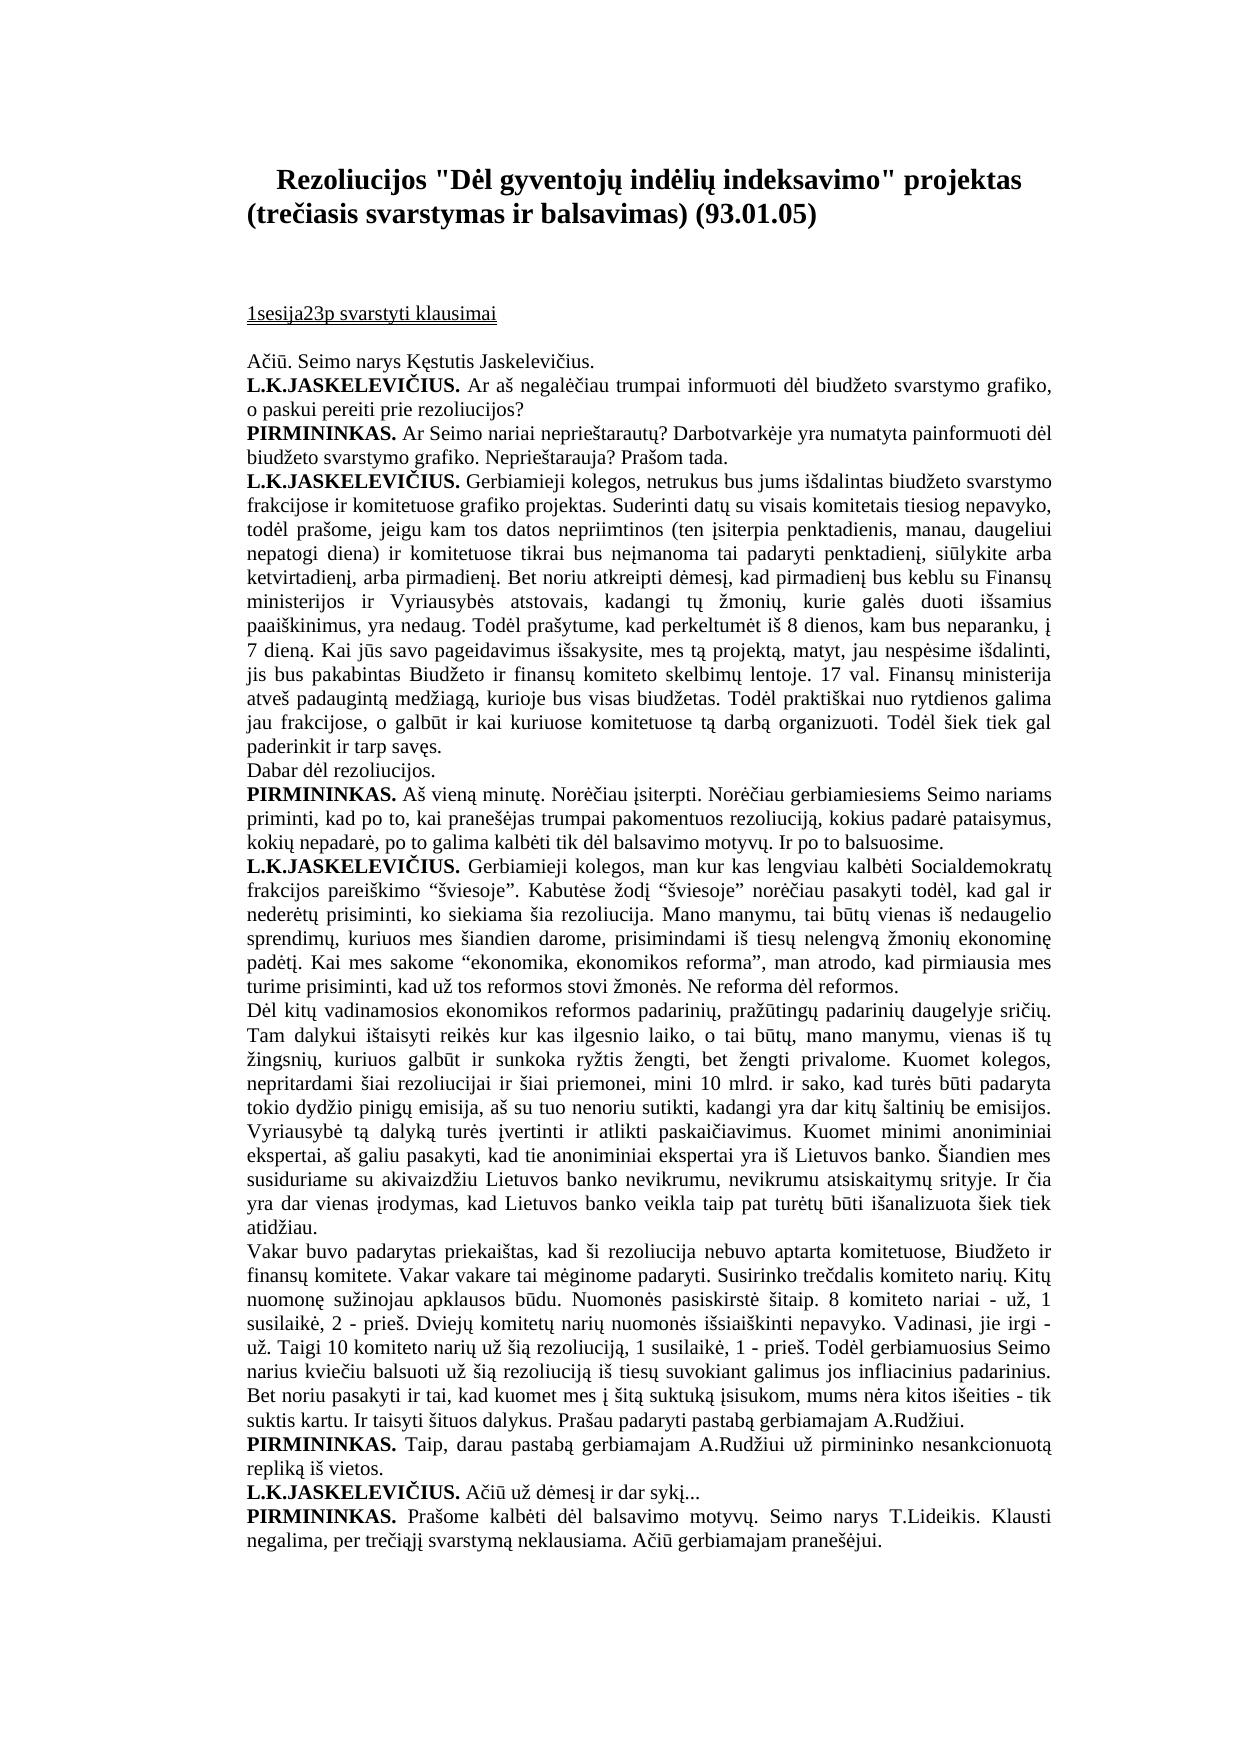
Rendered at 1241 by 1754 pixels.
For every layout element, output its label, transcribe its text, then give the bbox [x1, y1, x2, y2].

text Dėl kitų vadinamosios ekonomikos reformos padarinių, pražūtingų padarinių daugelyje sričių. Tam dalykui ištaisyti reikės kur kas ilgesnio laiko, o tai būtų, mano manymu, vienas iš tų žingsnių, kuriuos galbūt ir sunkoka ryžtis žengti, bet žengti privalome. Kuomet kolegos, nepritardami šiai rezoliucijai ir šiai priemonei, mini 10 mlrd. ir sako, kad turės būti padaryta tokio dydžio pinigų emisija, aš su tuo nenoriu sutikti, kadangi yra dar kitų šaltinių be emisijos. Vyriausybė tą dalyką turės įvertinti ir atlikti paskaičiavimus. Kuomet minimi anoniminiai ekspertai, aš galiu pasakyti, kad tie anoniminiai ekspertai yra iš Lietuvos banko. Šiandien mes susiduriame su akivaizdžiu Lietuvos banko nevikrumu, nevikrumu atsiskaitymų srityje. Ir čia yra dar vienas įrodymas, kad Lietuvos banko veikla taip pat turėtų būti išanalizuota šiek tiek atidžiau. [247, 998, 1053, 1239]
text PIRMININKAS. Taip, darau pastabą gerbiamajam A.Rudžiui už pirmininko nesankcionuotą repliką iš vietos. [247, 1432, 1053, 1480]
text 1sesija23p svarstyti klausimai 1sesija23po [247, 301, 1053, 325]
text L.K.JASKELEVIČIUS. Ačiū už dėmesį ir dar sykį... [247, 1480, 1053, 1504]
text PIRMININKAS. Ar Seimo nariai neprieštarautų? Darbotvarkėje yra numatyta painformuoti dėl biudžeto svarstymo grafiko. Neprieštarauja? Prašom tada. [247, 421, 1053, 469]
text Vakar buvo padarytas priekaištas, kad ši rezoliucija nebuvo aptarta komitetuose, Biudžeto ir finansų komitete. Vakar vakare tai mėginome padaryti. Susirinko trečdalis komiteto narių. Kitų nuomonę sužinojau apklausos būdu. Nuomonės pasiskirstė šitaip. 8 komiteto nariai - už, 1 susilaikė, 2 - prieš. Dviejų komitetų narių nuomonės išsiaiškinti nepavyko. Vadinasi, jie irgi - už. Taigi 10 komiteto narių už šią rezoliuciją, 1 susilaikė, 1 - prieš. Todėl gerbiamuosius Seimo narius kviečiu balsuoti už šią rezoliuciją iš tiesų suvokiant galimus jos infliacinius padarinius. Bet noriu pasakyti ir tai, kad kuomet mes į šitą suktuką įsisukom, mums nėra kitos išeities - tik suktis kartu. Ir taisyti šituos dalykus. Prašau padaryti pastabą gerbiamajam A.Rudžiui. [247, 1239, 1053, 1432]
text Ačiū. Seimo narys Kęstutis Jaskelevičius. [247, 349, 1053, 373]
text Rezoliucijos "Dėl gyventojų indėlių indeksavimo" projektas (trečiasis svarstymas ir balsavimas) (93.01.05) [247, 162, 1053, 229]
text PIRMININKAS. Prašome kalbėti dėl balsavimo motyvų. Seimo narys T.Lideikis. Klausti negalima, per trečiąjį svarstymą neklausiama. Ačiū gerbiamajam pranešėjui. [247, 1504, 1053, 1552]
text L.K.JASKELEVIČIUS. Gerbiamieji kolegos, man kur kas lengviau kalbėti Socialdemokratų frakcijos pareiškimo “šviesoje”. Kabutėse žodį “šviesoje” norėčiau pasakyti todėl, kad gal ir nederėtų prisiminti, ko siekiama šia rezoliucija. Mano manymu, tai būtų vienas iš nedaugelio sprendimų, kuriuos mes šiandien darome, prisimindami iš tiesų nelengvą žmonių ekonominę padėtį. Kai mes sakome “ekonomika, ekonomikos reforma”, man atrodo, kad pirmiausia mes turime prisiminti, kad už tos reformos stovi žmonės. Ne reforma dėl reformos. [247, 854, 1053, 998]
text PIRMININKAS. Aš vieną minutę. Norėčiau įsiterpti. Norėčiau gerbiamiesiems Seimo nariams priminti, kad po to, kai pranešėjas trumpai pakomentuos rezoliuciją, kokius padarė pataisymus, kokių nepadarė, po to galima kalbėti tik dėl balsavimo motyvų. Ir po to balsuosime. [247, 782, 1053, 854]
text Dabar dėl rezoliucijos. [247, 758, 1053, 782]
text L.K.JASKELEVIČIUS. Gerbiamieji kolegos, netrukus bus jums išdalintas biudžeto svarstymo frakcijose ir komitetuose grafiko projektas. Suderinti datų su visais komitetais tiesiog nepavyko, todėl prašome, jeigu kam tos datos nepriimtinos (ten įsiterpia penktadienis, manau, daugeliui nepatogi diena) ir komitetuose tikrai bus neįmanoma tai padaryti penktadienį, siūlykite arba ketvirtadienį, arba pirmadienį. Bet noriu atkreipti dėmesį, kad pirmadienį bus keblu su Finansų ministerijos ir Vyriausybės atstovais, kadangi tų žmonių, kurie galės duoti išsamius paaiškinimus, yra nedaug. Todėl prašytume, kad perkeltumėt iš 8 dienos, kam bus neparanku, į 7 dieną. Kai jūs savo pageidavimus išsakysite, mes tą projektą, matyt, jau nespėsime išdalinti, jis bus pakabintas Biudžeto ir finansų komiteto skelbimų lentoje. 17 val. Finansų ministerija atveš padaugintą medžiagą, kurioje bus visas biudžetas. Todėl praktiškai nuo rytdienos galima jau frakcijose, o galbūt ir kai kuriuose komitetuose tą darbą organizuoti. Todėl šiek tiek gal paderinkit ir tarp savęs. [247, 469, 1053, 758]
text L.K.JASKELEVIČIUS. Ar aš negalėčiau trumpai informuoti dėl biudžeto svarstymo grafiko, o paskui pereiti prie rezoliucijos? [247, 373, 1053, 421]
